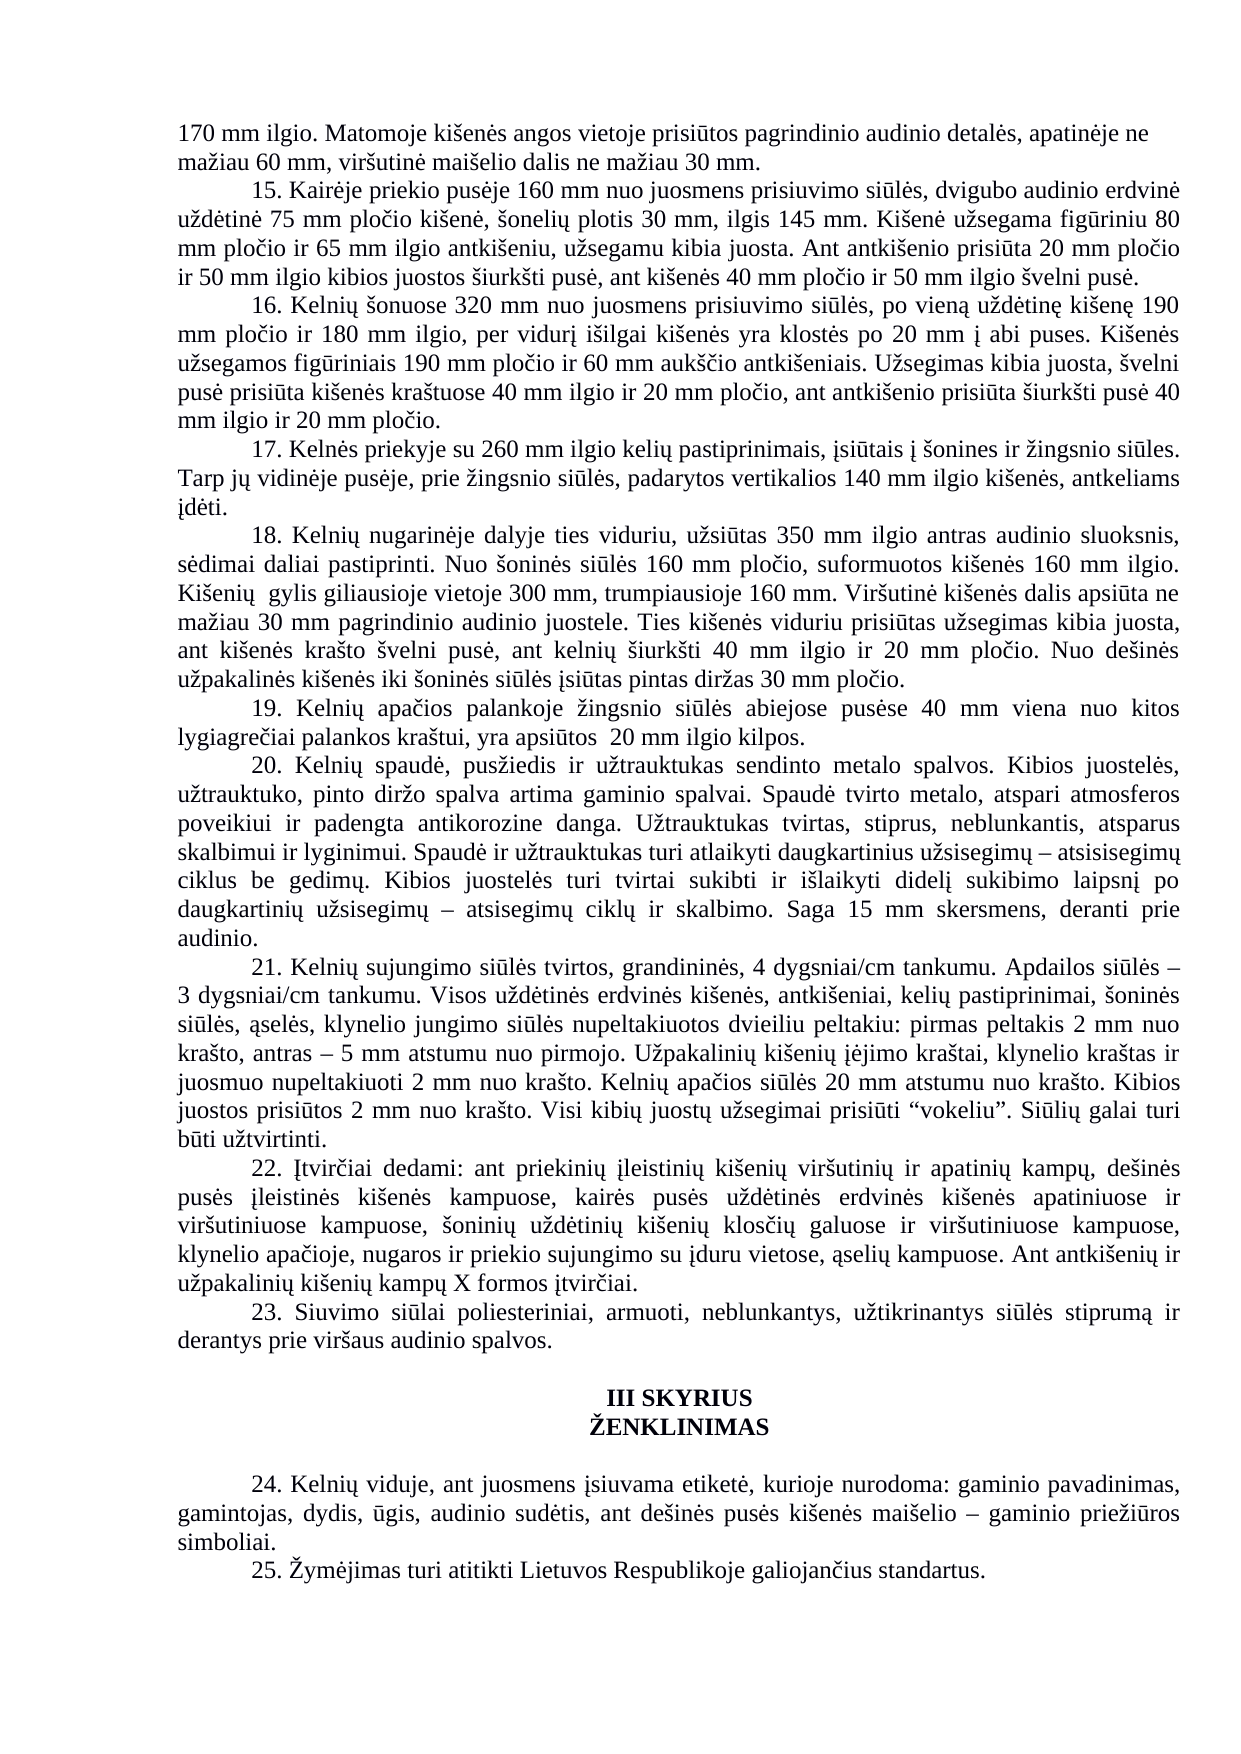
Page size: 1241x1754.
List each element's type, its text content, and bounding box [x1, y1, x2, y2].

text 24. Kelnių viduje, ant juosmens įsiuvama etiketė, kurioje nurodoma: gaminio pavadinimas, gamintojas, dydis, ūgis, audinio sudėtis, ant dešinės pusės kišenės maišelio – gaminio priežiūros simboliai. [177, 1469, 1181, 1555]
text 17. Kelnės priekyje su 260 mm ilgio kelių pastiprinimais, įsiūtais į šonines ir žingsnio siūles. Tarp jų vidinėje pusėje, prie žingsnio siūlės, padarytos vertikalios 140 mm ilgio kišenės, antkeliams įdėti. [177, 434, 1181, 521]
text 18. Kelnių nugarinėje dalyje ties viduriu, užsiūtas 350 mm ilgio antras audinio sluoksnis, sėdimai daliai pastiprinti. Nuo šoninės siūlės 160 mm pločio, suformuotos kišenės 160 mm ilgio. Kišenių gylis giliausioje vietoje 300 mm, trumpiausioje 160 mm. Viršutinė kišenės dalis apsiūta ne mažiau 30 mm pagrindinio audinio juostele. Ties kišenės viduriu prisiūtas užsegimas kibia juosta, ant kišenės krašto švelni pusė, ant kelnių šiurkšti 40 mm ilgio ir 20 mm pločio. Nuo dešinės užpakalinės kišenės iki šoninės siūlės įsiūtas pintas diržas 30 mm pločio. [177, 521, 1181, 693]
text III SKYRIUS [177, 1383, 1181, 1412]
text 25. Žymėjimas turi atitikti Lietuvos Respublikoje galiojančius standartus. [177, 1555, 1181, 1584]
text 23. Siuvimo siūlai poliesteriniai, armuoti, neblunkantys, užtikrinantys siūlės stiprumą ir derantys prie viršaus audinio spalvos. [177, 1297, 1181, 1354]
text 19. Kelnių apačios palankoje žingsnio siūlės abiejose pusėse 40 mm viena nuo kitos lygiagrečiai palankos kraštui, yra apsiūtos 20 mm ilgio kilpos. [177, 693, 1181, 751]
text 21. Kelnių sujungimo siūlės tvirtos, grandininės, 4 dygsniai/cm tankumu. Apdailos siūlės – 3 dygsniai/cm tankumu. Visos uždėtinės erdvinės kišenės, antkišeniai, kelių pastiprinimai, šoninės siūlės, ąselės, klynelio jungimo siūlės nupeltakiuotos dvieiliu peltakiu: pirmas peltakis 2 mm nuo krašto, antras – 5 mm atstumu nuo pirmojo. Užpakalinių kišenių įėjimo kraštai, klynelio kraštas ir juosmuo nupeltakiuoti 2 mm nuo krašto. Kelnių apačios siūlės 20 mm atstumu nuo krašto. Kibios juostos prisiūtos 2 mm nuo krašto. Visi kibių juostų užsegimai prisiūti “vokeliu”. Siūlių galai turi būti užtvirtinti. [177, 952, 1181, 1153]
text 22. Įtvirčiai dedami: ant priekinių įleistinių kišenių viršutinių ir apatinių kampų, dešinės pusės įleistinės kišenės kampuose, kairės pusės uždėtinės erdvinės kišenės apatiniuose ir viršutiniuose kampuose, šoninių uždėtinių kišenių klosčių galuose ir viršutiniuose kampuose, klynelio apačioje, nugaros ir priekio sujungimo su įduru vietose, ąselių kampuose. Ant antkišenių ir užpakalinių kišenių kampų X formos įtvirčiai. [177, 1153, 1181, 1297]
text 170 mm ilgio. Matomoje kišenės angos vietoje prisiūtos pagrindinio audinio detalės, apatinėje ne mažiau 60 mm, viršutinė maišelio dalis ne mažiau 30 mm. [177, 118, 1181, 176]
text 20. Kelnių spaudė, pusžiedis ir užtrauktukas sendinto metalo spalvos. Kibios juostelės, užtrauktuko, pinto diržo spalva artima gaminio spalvai. Spaudė tvirto metalo, atspari atmosferos poveikiui ir padengta antikorozine danga. Užtrauktukas tvirtas, stiprus, neblunkantis, atsparus skalbimui ir lyginimui. Spaudė ir užtrauktukas turi atlaikyti daugkartinius užsisegimų – atsisisegimų ciklus be gedimų. Kibios juostelės turi tvirtai sukibti ir išlaikyti didelį sukibimo laipsnį po daugkartinių užsisegimų – atsisegimų ciklų ir skalbimo. Saga 15 mm skersmens, deranti prie audinio. [177, 751, 1181, 952]
text 15. Kairėje priekio pusėje 160 mm nuo juosmens prisiuvimo siūlės, dvigubo audinio erdvinė uždėtinė 75 mm pločio kišenė, šonelių plotis 30 mm, ilgis 145 mm. Kišenė užsegama figūriniu 80 mm pločio ir 65 mm ilgio antkišeniu, užsegamu kibia juosta. Ant antkišenio prisiūta 20 mm pločio ir 50 mm ilgio kibios juostos šiurkšti pusė, ant kišenės 40 mm pločio ir 50 mm ilgio švelni pusė. [177, 176, 1181, 291]
text Ženklinimas [177, 1412, 1181, 1441]
text 16. Kelnių šonuose 320 mm nuo juosmens prisiuvimo siūlės, po vieną uždėtinę kišenę 190 mm pločio ir 180 mm ilgio, per vidurį išilgai kišenės yra klostės po 20 mm į abi puses. Kišenės užsegamos figūriniais 190 mm pločio ir 60 mm aukščio antkišeniais. Užsegimas kibia juosta, švelni pusė prisiūta kišenės kraštuose 40 mm ilgio ir 20 mm pločio, ant antkišenio prisiūta šiurkšti pusė 40 mm ilgio ir 20 mm pločio. [177, 291, 1181, 434]
